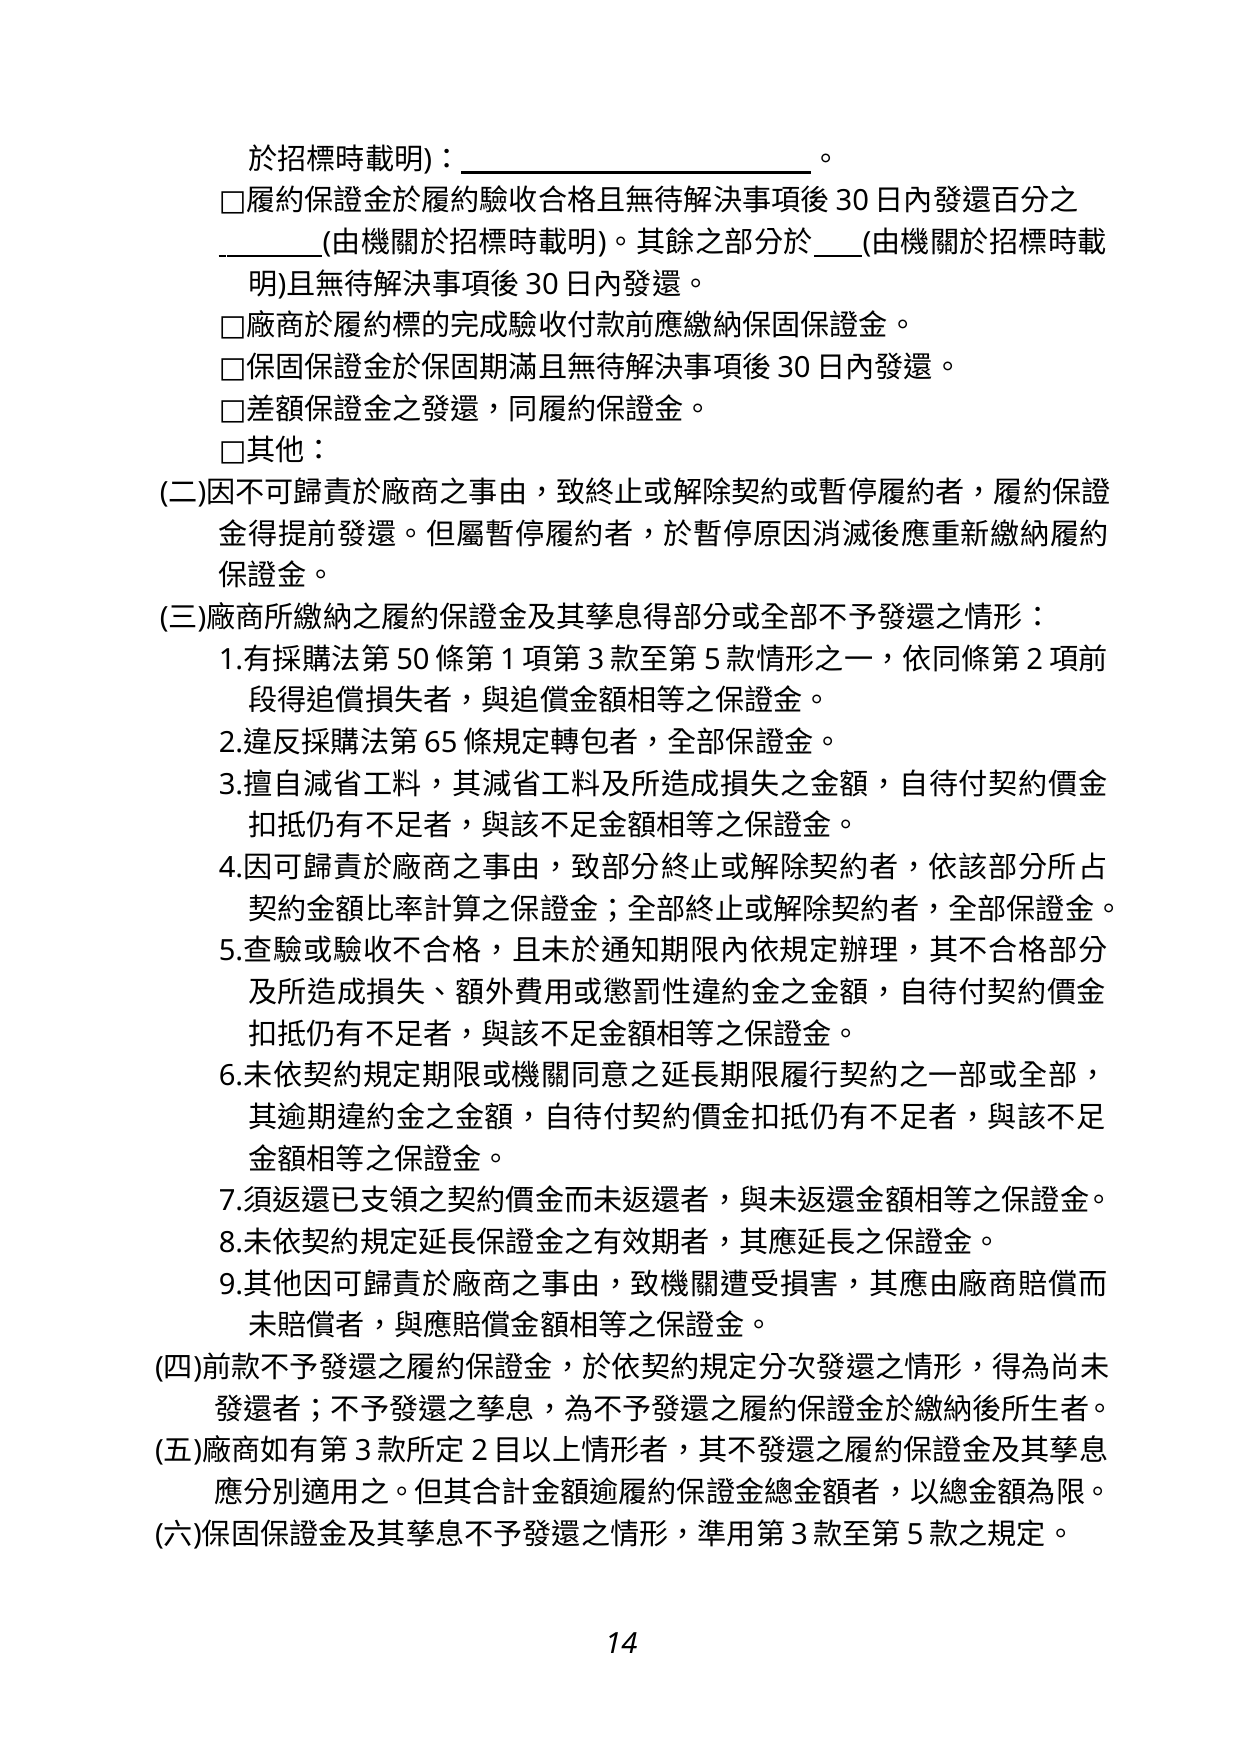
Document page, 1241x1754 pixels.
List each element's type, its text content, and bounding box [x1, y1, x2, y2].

text 1.有採購法第50條第1項第3款至第5款情形之一，依同條第2項前段得追償損失者，與追償金額相等之保證金。 [218, 636, 1108, 719]
text □差額保證金之發還，同履約保證金。 [218, 386, 1108, 427]
text (四)前款不予發還之履約保證金，於依契約規定分次發還之情形，得為尚未發還者；不予發還之孳息，為不予發還之履約保證金於繳納後所生者。 [155, 1344, 1110, 1427]
text 7.須返還已支領之契約價金而未返還者，與未返還金額相等之保證金。 [218, 1177, 1108, 1219]
text (五)廠商如有第3款所定2目以上情形者，其不發還之履約保證金及其孳息應分別適用之。但其合計金額逾履約保證金總金額者，以總金額為限。 [155, 1427, 1110, 1511]
text (由機關於招標時載明)。其餘之部分於 (由機關於招標時載明)且無待解決事項後30日內發還。 [218, 219, 1108, 302]
text □保固保證金於保固期滿且無待解決事項後30日內發還。 [218, 344, 1108, 386]
text 4.因可歸責於廠商之事由，致部分終止或解除契約者，依該部分所占契約金額比率計算之保證金；全部終止或解除契約者，全部保證金。 [218, 844, 1108, 927]
text 2.違反採購法第65條規定轉包者，全部保證金。 [218, 719, 1108, 761]
text (三)廠商所繳納之履約保證金及其孳息得部分或全部不予發還之情形： [159, 594, 1110, 636]
text 5.查驗或驗收不合格，且未於通知期限內依規定辦理，其不合格部分及所造成損失、額外費用或懲罰性違約金之金額，自待付契約價金扣抵仍有不足者，與該不足金額相等之保證金。 [218, 927, 1108, 1052]
text (二)因不可歸責於廠商之事由，致終止或解除契約或暫停履約者，履約保證金得提前發還。但屬暫停履約者，於暫停原因消滅後應重新繳納履約保證金。 [159, 469, 1110, 594]
text 9.其他因可歸責於廠商之事由，致機關遭受損害，其應由廠商賠償而未賠償者，與應賠償金額相等之保證金。 [218, 1261, 1108, 1344]
text 6.未依契約規定期限或機關同意之延長期限履行契約之一部或全部，其逾期違約金之金額，自待付契約價金扣抵仍有不足者，與該不足金額相等之保證金。 [218, 1052, 1108, 1177]
text 8.未依契約規定延長保證金之有效期者，其應延長之保證金。 [218, 1219, 1108, 1261]
text 於招標時載明)： 。 [218, 136, 1110, 177]
text □履約保證金於履約驗收合格且無待解決事項後30日內發還百分之 [218, 177, 1108, 219]
text □廠商於履約標的完成驗收付款前應繳納保固保證金。 [218, 302, 1108, 344]
text (六)保固保證金及其孳息不予發還之情形，準用第3款至第5款之規定。 [155, 1511, 1110, 1552]
text 3.擅自減省工料，其減省工料及所造成損失之金額，自待付契約價金扣抵仍有不足者，與該不足金額相等之保證金。 [218, 761, 1108, 844]
text □其他： [218, 427, 1108, 469]
